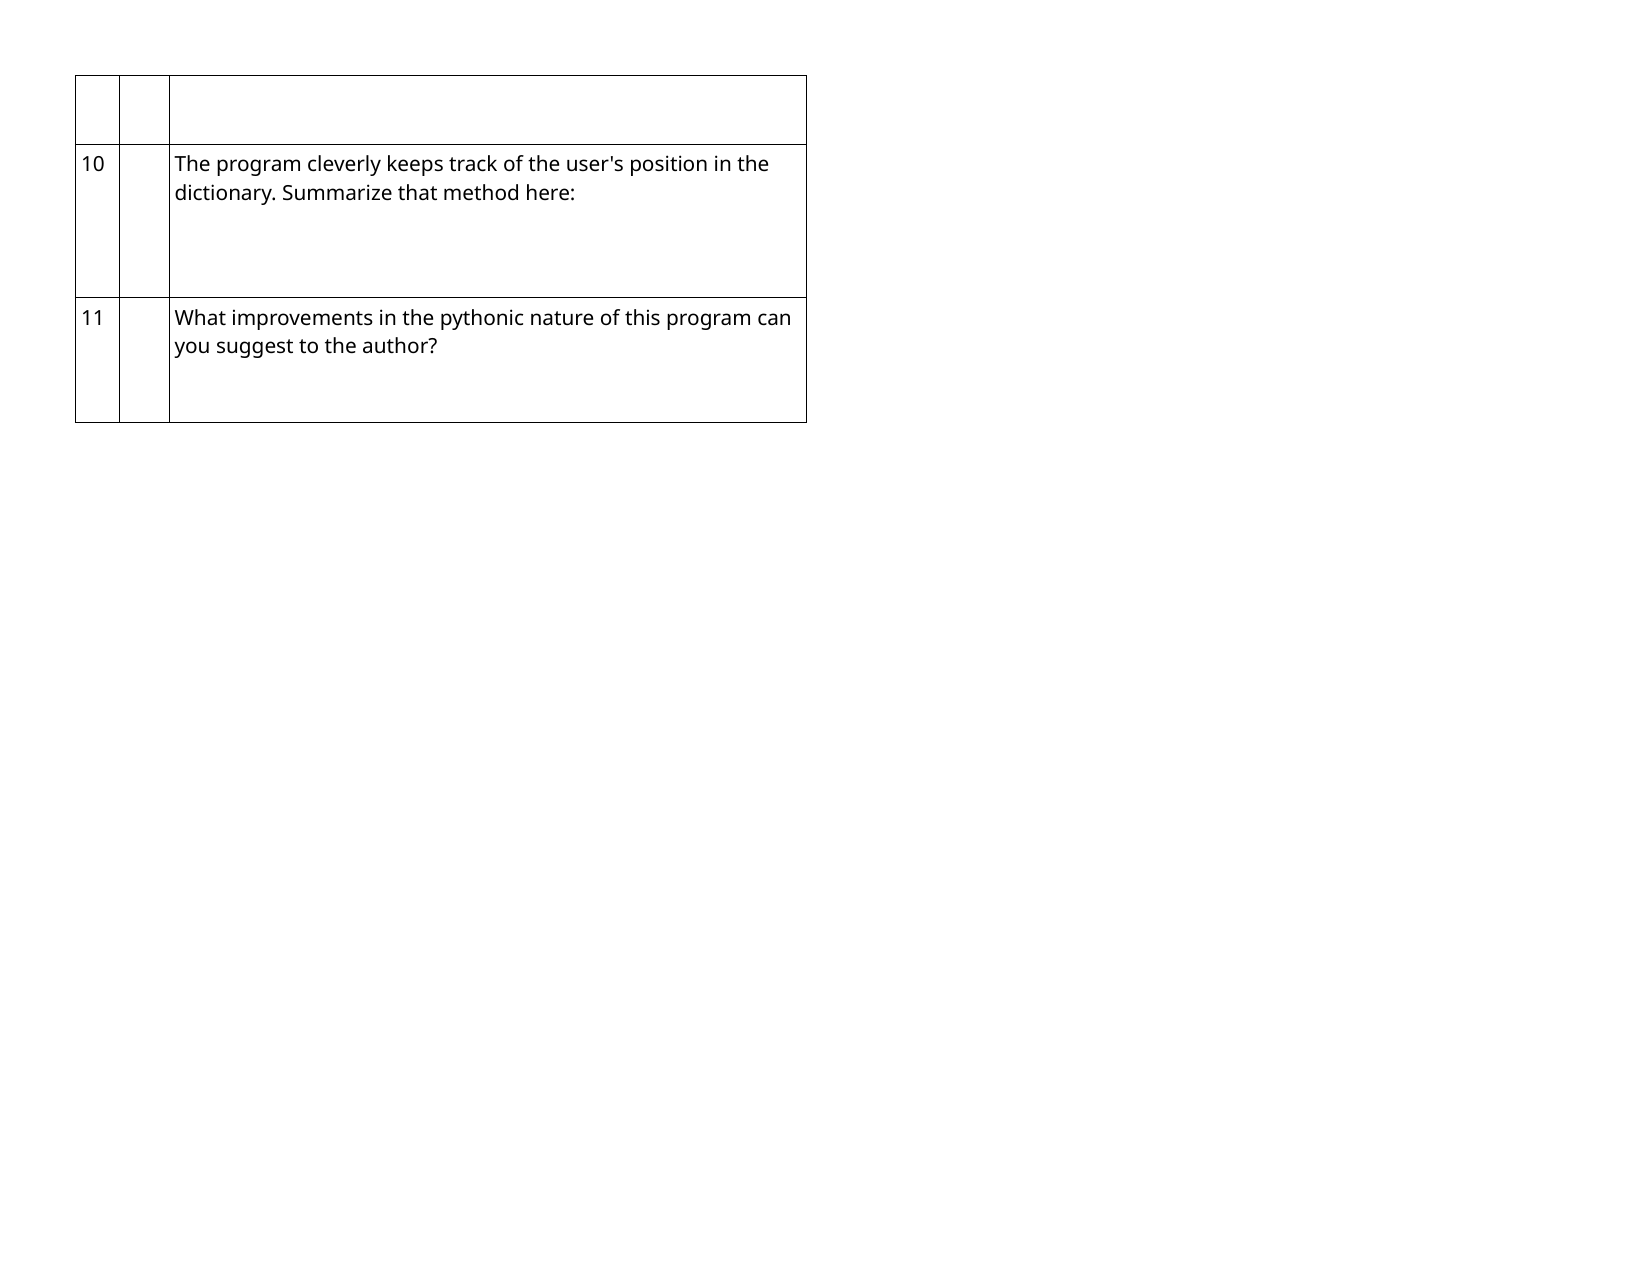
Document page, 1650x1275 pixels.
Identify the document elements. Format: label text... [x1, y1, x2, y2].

table_cell [76, 76, 119, 143]
table_cell What improvements in the pythonic nature of this program can you suggest to the author? [170, 298, 806, 422]
table_cell [120, 76, 169, 143]
table_cell [170, 76, 806, 143]
table_cell 11 [76, 298, 119, 422]
table_cell [120, 298, 169, 422]
table_cell [120, 145, 169, 297]
table_cell 10 [76, 145, 119, 297]
table_cell The program cleverly keeps track of the user's position in the dictionary. Summarize that method here: [170, 145, 806, 297]
